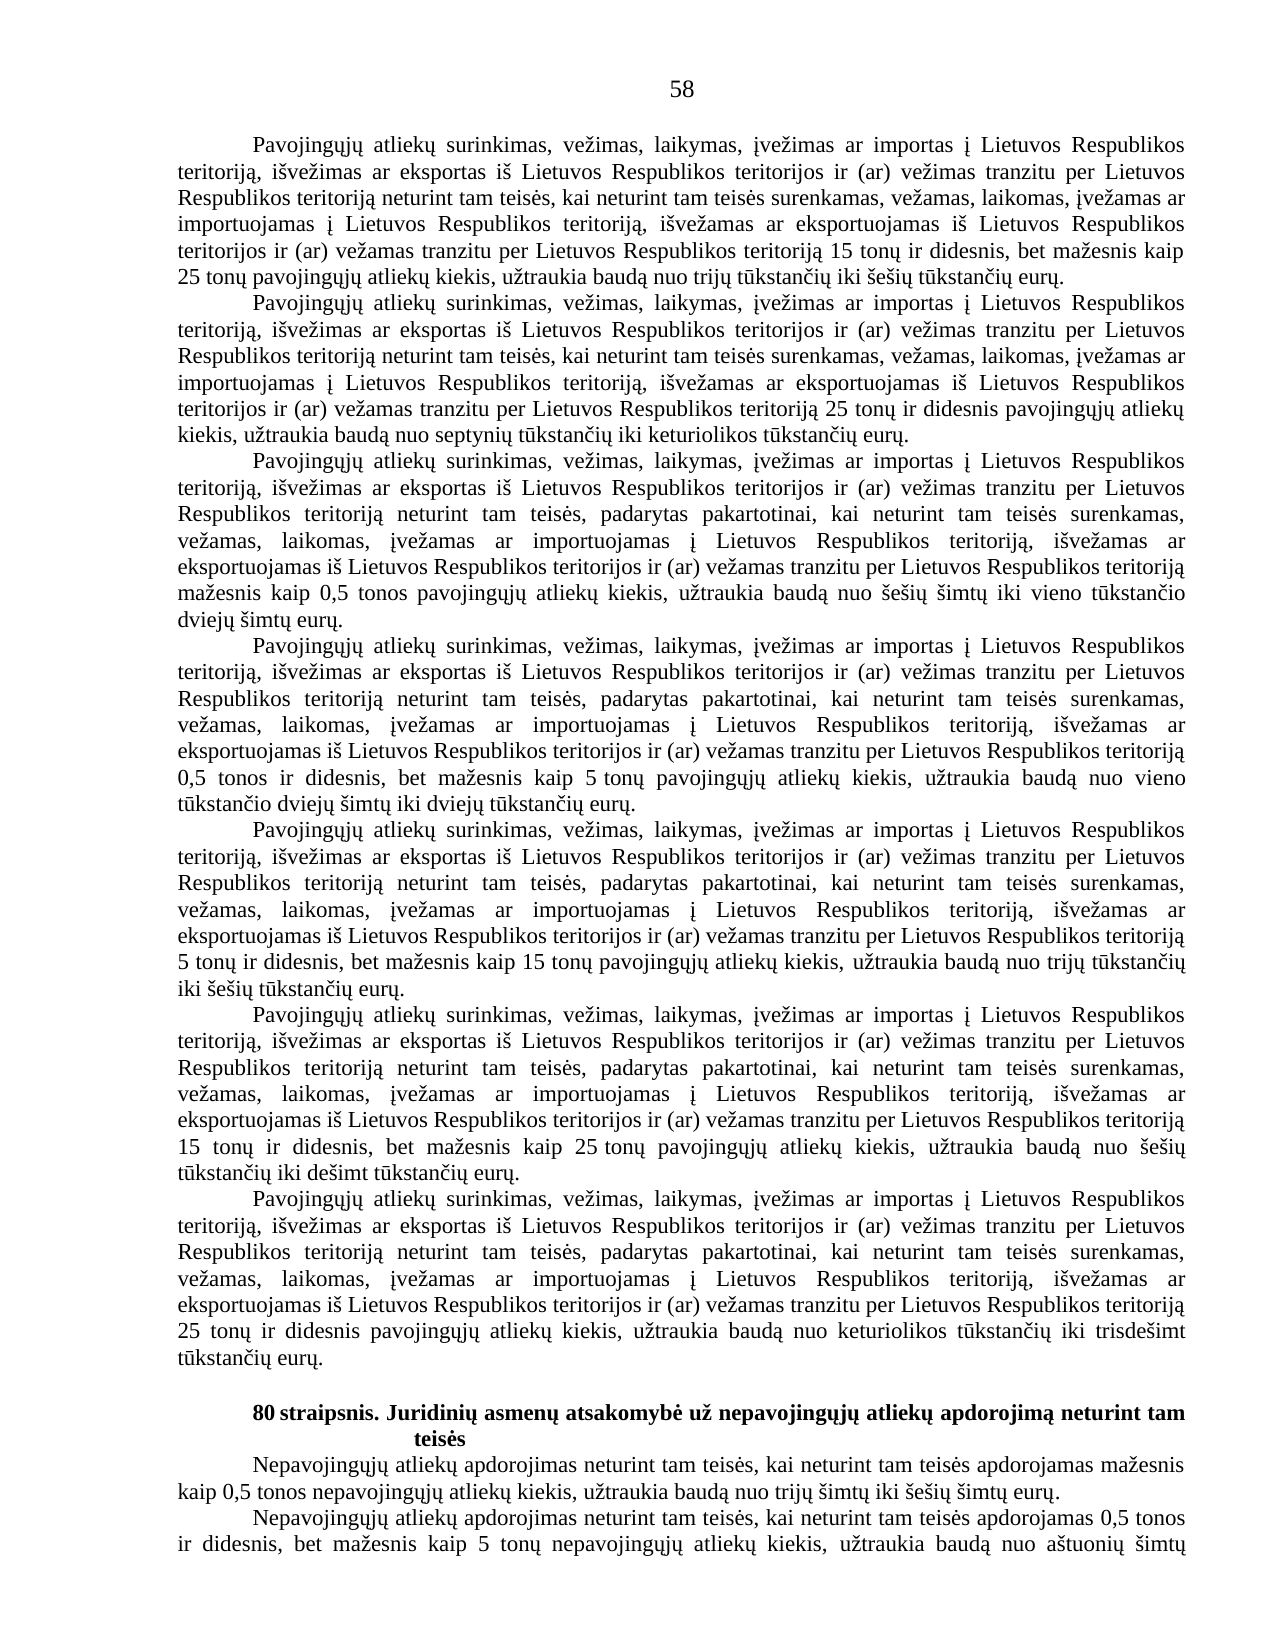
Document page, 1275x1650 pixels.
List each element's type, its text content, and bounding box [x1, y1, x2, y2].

text Pavojingųjų atliekų surinkimas, vežimas, laikymas, įvežimas ar importas į Lietuvos Respublikos teritoriją, išvežimas ar eksportas iš Lietuvos Respublikos teritorijos ir (ar) vežimas tranzitu per Lietuvos Respublikos teritoriją neturint tam teisės, kai neturint tam teisės surenkamas, vežamas, laikomas, įvežamas ar importuojamas į Lietuvos Respublikos teritoriją, išvežamas ar eksportuojamas iš Lietuvos Respublikos teritorijos ir (ar) vežamas tranzitu per Lietuvos Respublikos teritoriją 25 tonų ir didesnis pavojingųjų atliekų kiekis, užtraukia baudą nuo septynių tūkstančių iki keturiolikos tūkstančių eurų. [177, 289, 1186, 448]
text Nepavojingųjų atliekų apdorojimas neturint tam teisės, kai neturint tam teisės apdorojamas mažesnis kaip 0,5 tonos nepavojingųjų atliekų kiekis, užtraukia baudą nuo trijų šimtų iki šešių šimtų eurų. [177, 1451, 1186, 1504]
text Pavojingųjų atliekų surinkimas, vežimas, laikymas, įvežimas ar importas į Lietuvos Respublikos teritoriją, išvežimas ar eksportas iš Lietuvos Respublikos teritorijos ir (ar) vežimas tranzitu per Lietuvos Respublikos teritoriją neturint tam teisės, padarytas pakartotinai, kai neturint tam teisės surenkamas, vežamas, laikomas, įvežamas ar importuojamas į Lietuvos Respublikos teritoriją, išvežamas ar eksportuojamas iš Lietuvos Respublikos teritorijos ir (ar) vežamas tranzitu per Lietuvos Respublikos teritoriją mažesnis kaip 0,5 tonos pavojingųjų atliekų kiekis, užtraukia baudą nuo šešių šimtų iki vieno tūkstančio dviejų šimtų eurų. [177, 448, 1186, 632]
text Pavojingųjų atliekų surinkimas, vežimas, laikymas, įvežimas ar importas į Lietuvos Respublikos teritoriją, išvežimas ar eksportas iš Lietuvos Respublikos teritorijos ir (ar) vežimas tranzitu per Lietuvos Respublikos teritoriją neturint tam teisės, padarytas pakartotinai, kai neturint tam teisės surenkamas, vežamas, laikomas, įvežamas ar importuojamas į Lietuvos Respublikos teritoriją, išvežamas ar eksportuojamas iš Lietuvos Respublikos teritorijos ir (ar) vežamas tranzitu per Lietuvos Respublikos teritoriją 15 tonų ir didesnis, bet mažesnis kaip 25 tonų pavojingųjų atliekų kiekis, užtraukia baudą nuo šešių tūkstančių iki dešimt tūkstančių eurų. [177, 1001, 1186, 1186]
text Pavojingųjų atliekų surinkimas, vežimas, laikymas, įvežimas ar importas į Lietuvos Respublikos teritoriją, išvežimas ar eksportas iš Lietuvos Respublikos teritorijos ir (ar) vežimas tranzitu per Lietuvos Respublikos teritoriją neturint tam teisės, padarytas pakartotinai, kai neturint tam teisės surenkamas, vežamas, laikomas, įvežamas ar importuojamas į Lietuvos Respublikos teritoriją, išvežamas ar eksportuojamas iš Lietuvos Respublikos teritorijos ir (ar) vežamas tranzitu per Lietuvos Respublikos teritoriją 0,5 tonos ir didesnis, bet mažesnis kaip 5 tonų pavojingųjų atliekų kiekis, užtraukia baudą nuo vieno tūkstančio dviejų šimtų iki dviejų tūkstančių eurų. [177, 632, 1186, 817]
text Pavojingųjų atliekų surinkimas, vežimas, laikymas, įvežimas ar importas į Lietuvos Respublikos teritoriją, išvežimas ar eksportas iš Lietuvos Respublikos teritorijos ir (ar) vežimas tranzitu per Lietuvos Respublikos teritoriją neturint tam teisės, padarytas pakartotinai, kai neturint tam teisės surenkamas, vežamas, laikomas, įvežamas ar importuojamas į Lietuvos Respublikos teritoriją, išvežamas ar eksportuojamas iš Lietuvos Respublikos teritorijos ir (ar) vežamas tranzitu per Lietuvos Respublikos teritoriją 5 tonų ir didesnis, bet mažesnis kaip 15 tonų pavojingųjų atliekų kiekis, užtraukia baudą nuo trijų tūkstančių iki šešių tūkstančių eurų. [177, 817, 1186, 1001]
text Pavojingųjų atliekų surinkimas, vežimas, laikymas, įvežimas ar importas į Lietuvos Respublikos teritoriją, išvežimas ar eksportas iš Lietuvos Respublikos teritorijos ir (ar) vežimas tranzitu per Lietuvos Respublikos teritoriją neturint tam teisės, padarytas pakartotinai, kai neturint tam teisės surenkamas, vežamas, laikomas, įvežamas ar importuojamas į Lietuvos Respublikos teritoriją, išvežamas ar eksportuojamas iš Lietuvos Respublikos teritorijos ir (ar) vežamas tranzitu per Lietuvos Respublikos teritoriją 25 tonų ir didesnis pavojingųjų atliekų kiekis, užtraukia baudą nuo keturiolikos tūkstančių iki trisdešimt tūkstančių eurų. [177, 1186, 1186, 1370]
text Pavojingųjų atliekų surinkimas, vežimas, laikymas, įvežimas ar importas į Lietuvos Respublikos teritoriją, išvežimas ar eksportas iš Lietuvos Respublikos teritorijos ir (ar) vežimas tranzitu per Lietuvos Respublikos teritoriją neturint tam teisės, kai neturint tam teisės surenkamas, vežamas, laikomas, įvežamas ar importuojamas į Lietuvos Respublikos teritoriją, išvežamas ar eksportuojamas iš Lietuvos Respublikos teritorijos ir (ar) vežamas tranzitu per Lietuvos Respublikos teritoriją 15 tonų ir didesnis, bet mažesnis kaip 25 tonų pavojingųjų atliekų kiekis, užtraukia baudą nuo trijų tūkstančių iki šešių tūkstančių eurų. [177, 131, 1186, 289]
text 80 straipsnis. Juridinių asmenų atsakomybė už nepavojingųjų atliekų apdorojimą neturint tam teisės [252, 1399, 1186, 1451]
text Nepavojingųjų atliekų apdorojimas neturint tam teisės, kai neturint tam teisės apdorojamas 0,5 tonos ir didesnis, bet mažesnis kaip 5 tonų nepavojingųjų atliekų kiekis, užtraukia baudą nuo aštuonių šimtų [177, 1504, 1186, 1557]
